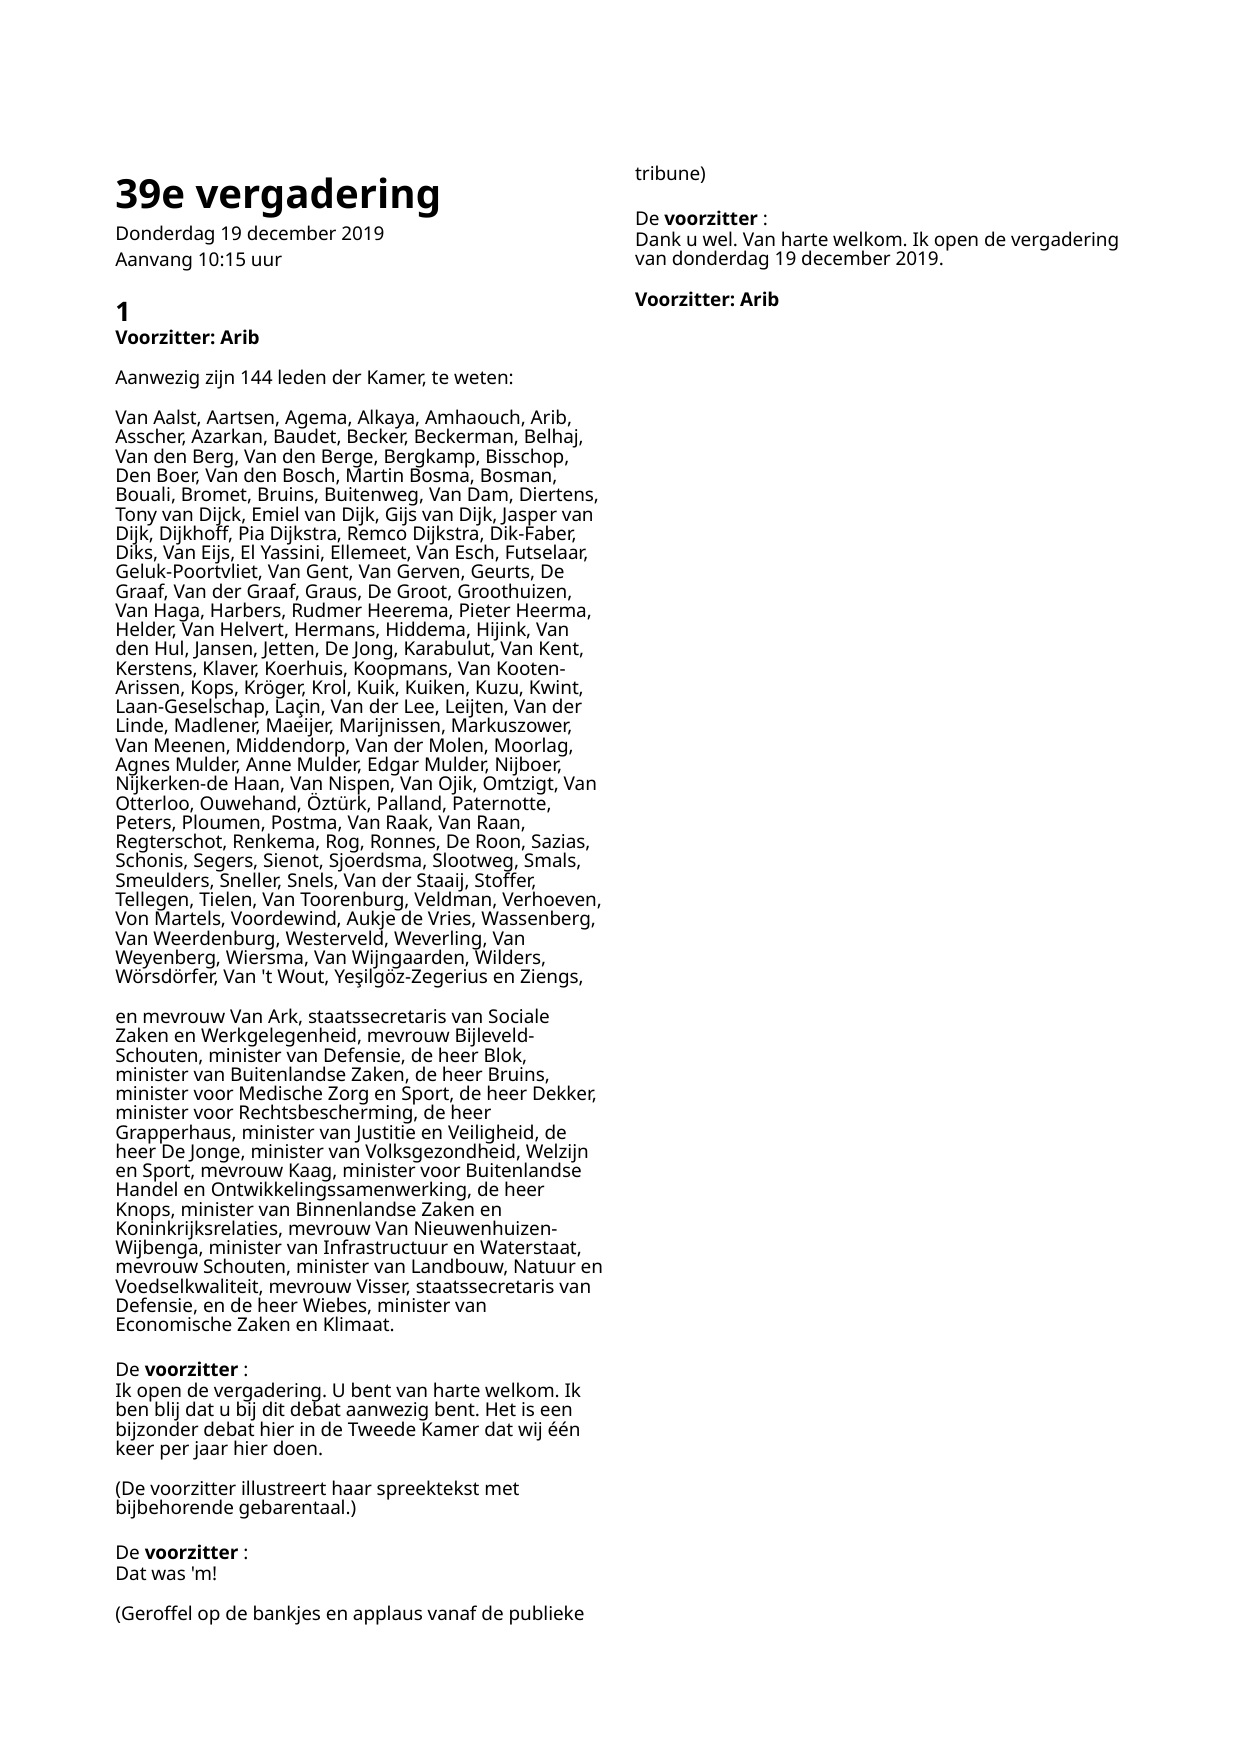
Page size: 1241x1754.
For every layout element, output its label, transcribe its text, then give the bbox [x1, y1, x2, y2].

text tribune) [635, 165, 1125, 184]
text 1 [115, 292, 605, 329]
text De voorzitter : [115, 1539, 605, 1565]
text Aanvang 10:15 uur [115, 246, 605, 272]
text (Geroffel op de bankjes en applaus vanaf de publieke [115, 1605, 605, 1624]
text 39e vergadering [115, 165, 605, 220]
text De voorzitter : [115, 1356, 605, 1382]
text Aanwezig zijn 144 leden der Kamer, te weten: [115, 369, 605, 388]
text (De voorzitter illustreert haar spreektekst met bijbehorende gebarentaal.) [115, 1480, 605, 1519]
text en mevrouw Van Ark, staatssecretaris van Sociale Zaken en Werkgelegenheid, mevrouw Bijleveld-Schouten, minister van Defensie, de heer Blok, minister van Buitenlandse Zaken, de heer Bruins, minister voor Medische Zorg en Sport, de heer Dekker, minister voor Rechtsbescherming, de heer Grapperhaus, minister van Justitie en Veiligheid, de heer De Jonge, minister van Volksgezondheid, Welzijn en Sport, mevrouw Kaag, minister voor Buitenlandse Handel en Ontwikkelingssamenwerking, de heer Knops, minister van Binnenlandse Zaken en Koninkrijksrelaties, mevrouw Van Nieuwenhuizen-Wijbenga, minister van Infrastructuur en Waterstaat, mevrouw Schouten, minister van Landbouw, Natuur en Voedselkwaliteit, mevrouw Visser, staatssecretaris van Defensie, en de heer Wiebes, minister van Economische Zaken en Klimaat. [115, 1008, 605, 1336]
text Dat was 'm! [115, 1565, 605, 1584]
text Ik open de vergadering. U bent van harte welkom. Ik ben blij dat u bij dit debat aanwezig bent. Het is een bijzonder debat hier in de Tweede Kamer dat wij één keer per jaar hier doen. [115, 1382, 605, 1459]
text Voorzitter: Arib [635, 291, 1125, 310]
text Donderdag 19 december 2019 [115, 220, 605, 246]
text Dank u wel. Van harte welkom. Ik open de vergadering van donderdag 19 december 2019. [635, 231, 1125, 270]
text Van Aalst, Aartsen, Agema, Alkaya, Amhaouch, Arib, Asscher, Azarkan, Baudet, Becker, Beckerman, Belhaj, Van den Berg, Van den Berge, Bergkamp, Bisschop, Den Boer, Van den Bosch, Martin Bosma, Bosman, Bouali, Bromet, Bruins, Buitenweg, Van Dam, Diertens, Tony van Dijck, Emiel van Dijk, Gijs van Dijk, Jasper van Dijk, Dijkhoff, Pia Dijkstra, Remco Dijkstra, Dik-Faber, Diks, Van Eijs, El Yassini, Ellemeet, Van Esch, Futselaar, Geluk-Poortvliet, Van Gent, Van Gerven, Geurts, De Graaf, Van der Graaf, Graus, De Groot, Groothuizen, Van Haga, Harbers, Rudmer Heerema, Pieter Heerma, Helder, Van Helvert, Hermans, Hiddema, Hijink, Van den Hul, Jansen, Jetten, De Jong, Karabulut, Van Kent, Kerstens, Klaver, Koerhuis, Koopmans, Van Kooten-Arissen, Kops, Kröger, Krol, Kuik, Kuiken, Kuzu, Kwint, Laan-Geselschap, Laçin, Van der Lee, Leijten, Van der Linde, Madlener, Maeijer, Marijnissen, Markuszower, Van Meenen, Middendorp, Van der Molen, Moorlag, Agnes Mulder, Anne Mulder, Edgar Mulder, Nijboer, Nijkerken-de Haan, Van Nispen, Van Ojik, Omtzigt, Van Otterloo, Ouwehand, Öztürk, Palland, Paternotte, Peters, Ploumen, Postma, Van Raak, Van Raan, Regterschot, Renkema, Rog, Ronnes, De Roon, Sazias, Schonis, Segers, Sienot, Sjoerdsma, Slootweg, Smals, Smeulders, Sneller, Snels, Van der Staaij, Stoffer, Tellegen, Tielen, Van Toorenburg, Veldman, Verhoeven, Von Martels, Voordewind, Aukje de Vries, Wassenberg, Van Weerdenburg, Westerveld, Weverling, Van Weyenberg, Wiersma, Van Wijngaarden, Wilders, Wörsdörfer, Van 't Wout, Yeşilgöz-Zegerius en Ziengs, [115, 409, 605, 987]
text De voorzitter : [635, 205, 1125, 231]
text Voorzitter: Arib [115, 329, 605, 348]
